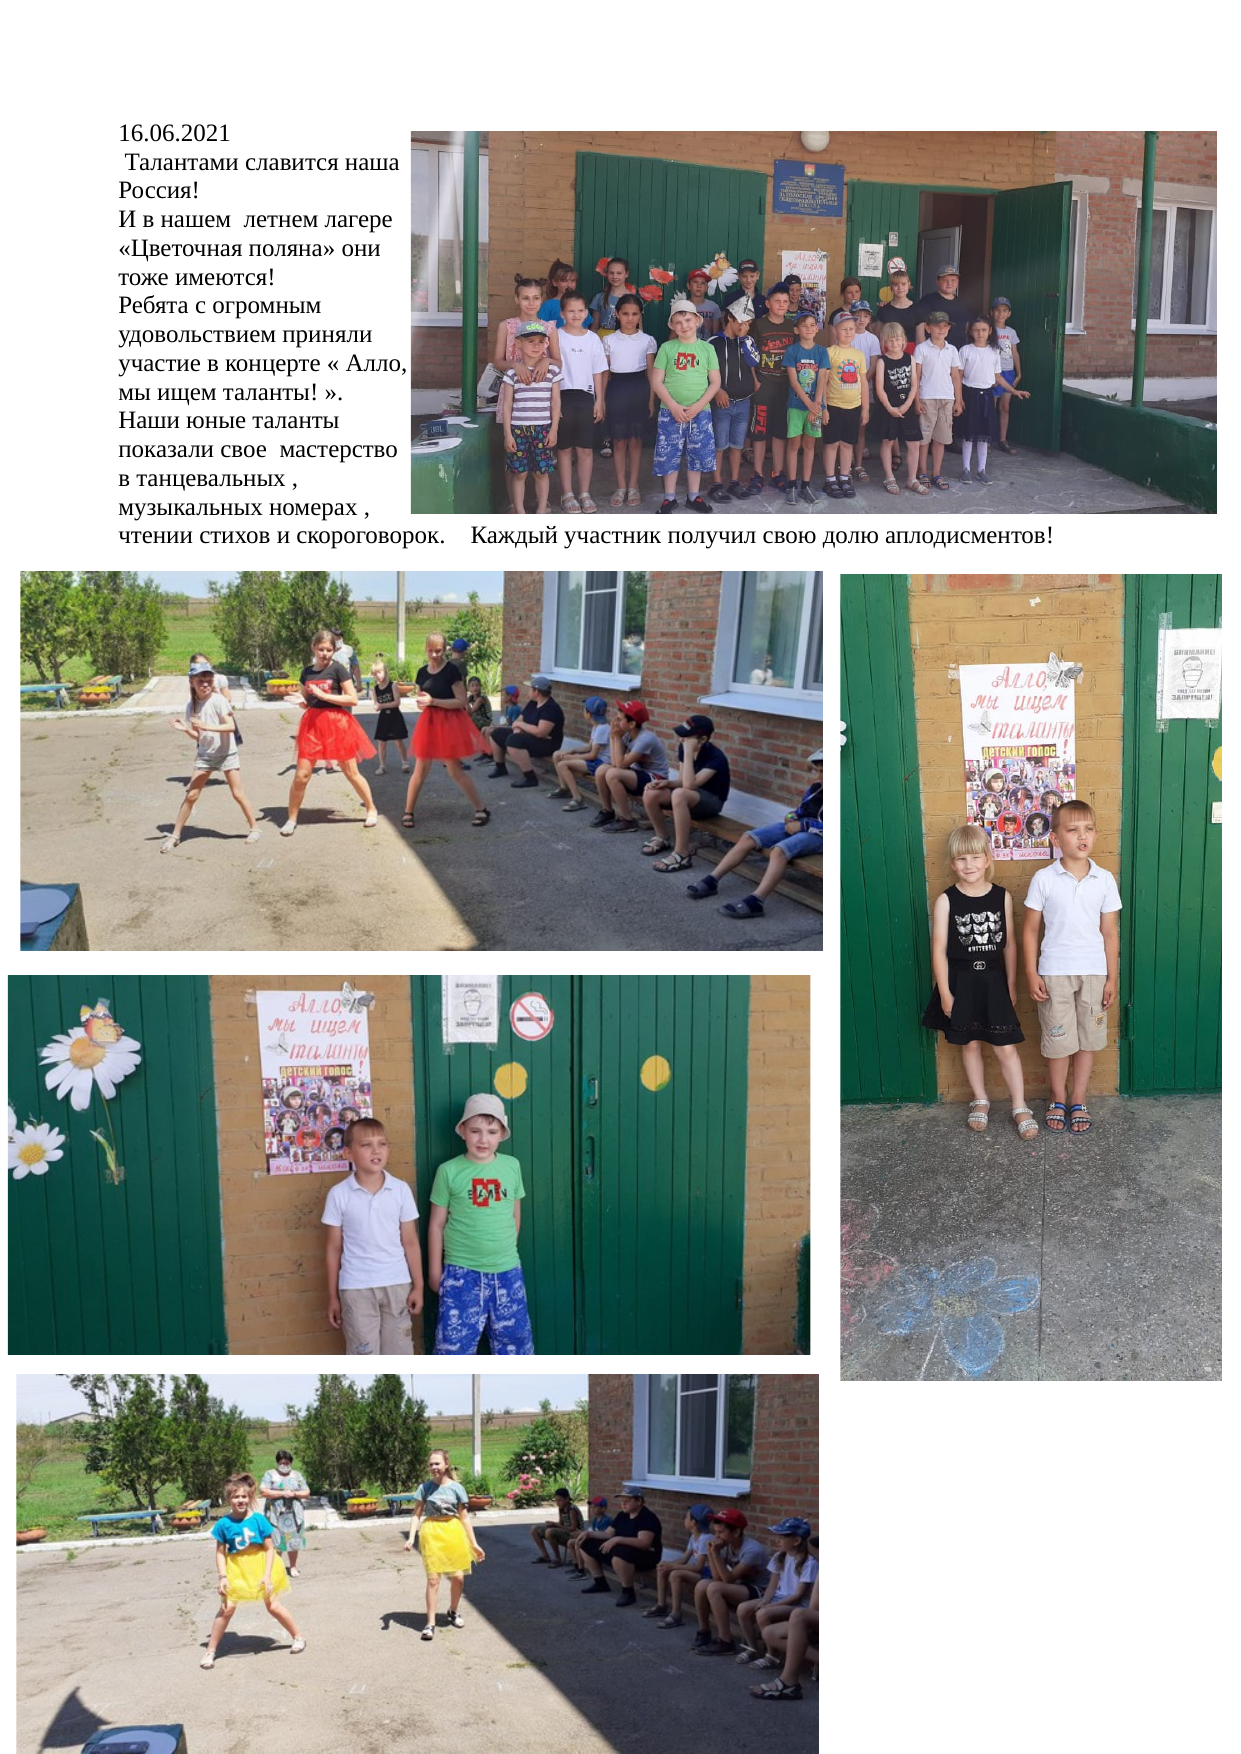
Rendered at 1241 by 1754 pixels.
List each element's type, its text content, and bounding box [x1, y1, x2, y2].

picture [20, 571, 823, 951]
picture [7, 975, 811, 1355]
picture [16, 1374, 819, 1754]
text 16.06.2021 [118, 118, 1122, 147]
picture [410, 131, 1217, 514]
picture [840, 574, 1222, 1381]
text И в нашем летнем лагере «Цветочная поляна» они тоже имеются! [118, 204, 410, 291]
text Ребята с огромным удовольствием приняли участие в концерте « Алло, мы ищем таланты! ». Наши юные таланты показали свое мастерство в танцевальных , музыкальных номерах , чтении стихов и скороговорок. Каждый участник получил свою долю аплодисментов! [118, 291, 1122, 549]
text Талантами славится наша Россия! [118, 147, 410, 204]
